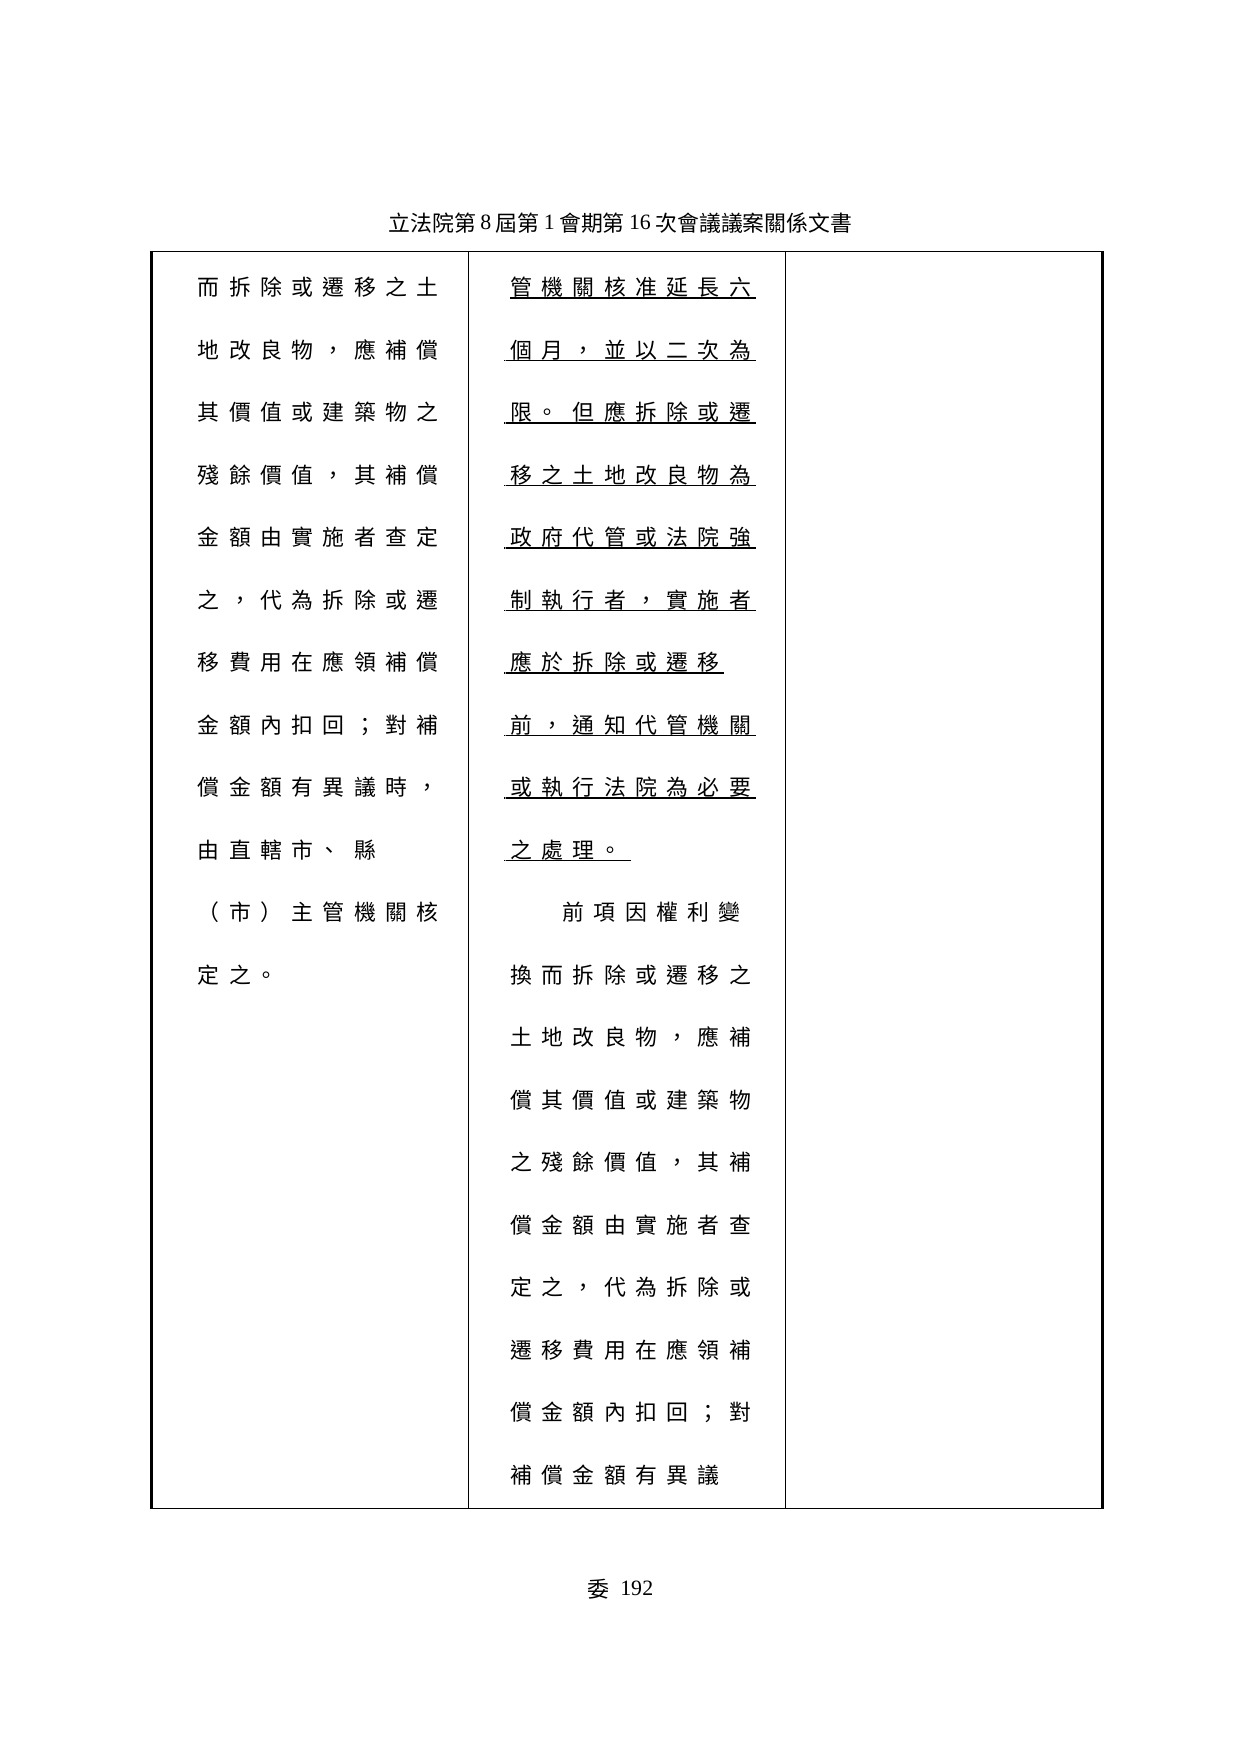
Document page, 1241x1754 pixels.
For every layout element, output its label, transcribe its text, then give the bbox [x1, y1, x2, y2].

table_cell 管機關核准延長六個月，並以二次為限。但應拆除或遷移之土地改良物為政府代管或法院強制執行者，實施者應於拆除或遷移前，通知代管機關或執行法院為必要之處理。 前項因權利變換而拆除或遷移之土地改良物，應補償其價值或建築物之殘餘價值，其補償金額由實施者查定之，代為拆除或遷移費用在應領補償金額內扣回；對補償金額有異議 [469, 252, 785, 1508]
table_cell [786, 252, 1101, 1508]
table_cell 而拆除或遷移之土地改良物，應補償其價值或建築物之殘餘價值，其補償金額由實施者查定之，代為拆除或遷移費用在應領補償金額內扣回；對補償金額有異議時，由直轄市、縣（市）主管機關核定之。 [153, 252, 468, 1508]
